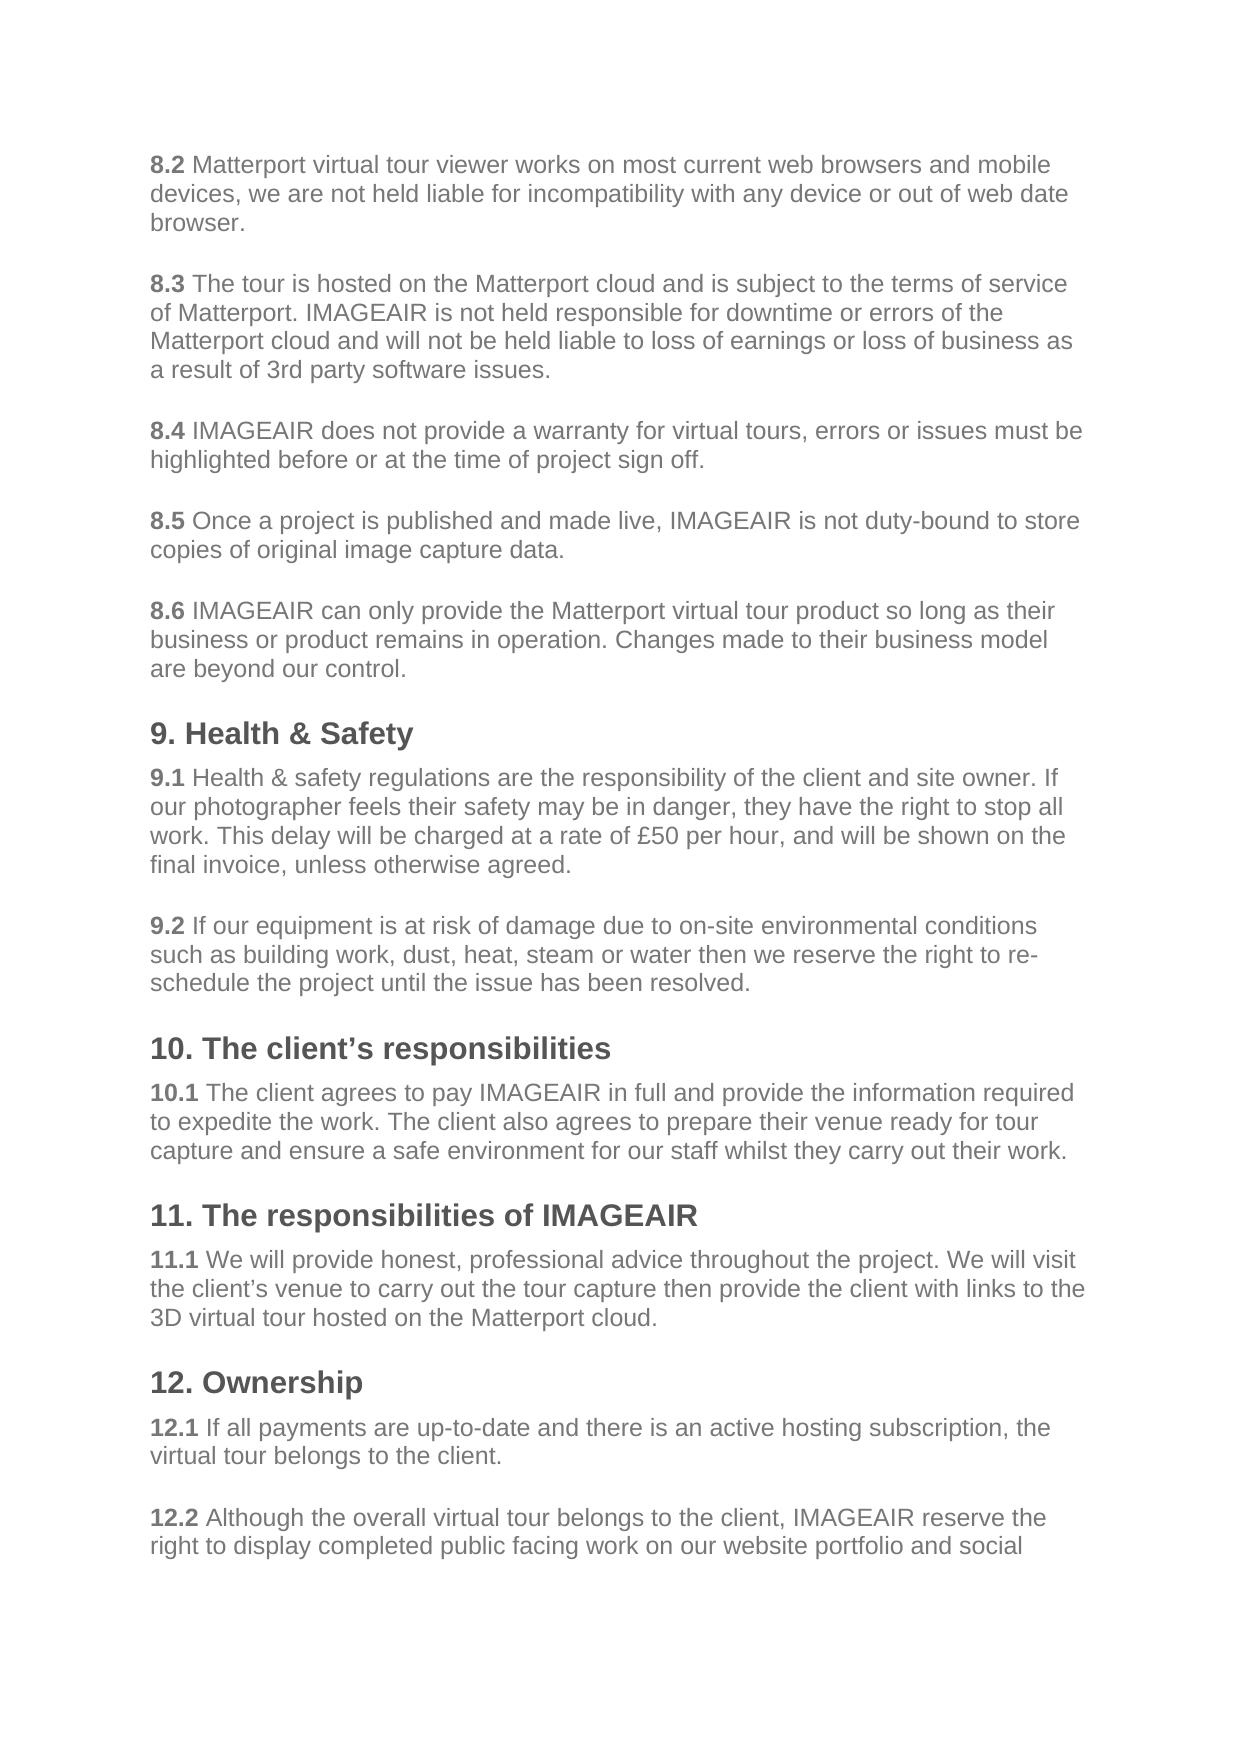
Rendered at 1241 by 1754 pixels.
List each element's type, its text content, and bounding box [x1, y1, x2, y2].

subtitle 10. The client’s responsibilities [150, 1030, 1090, 1066]
text 8.6 IMAGEAIR can only provide the Matterport virtual tour product so long as their business or product remains in operation. Changes made to their business model are beyond our control. [150, 596, 1090, 682]
text 8.2 Matterport virtual tour viewer works on most current web browsers and mobile devices, we are not held liable for incompatibility with any device or out of web date browser. [150, 150, 1090, 236]
text 11.1 We will provide honest, professional advice throughout the project. We will visit the client’s venue to carry out the tour capture then provide the client with links to the 3D virtual tour hosted on the Matterport cloud. [150, 1245, 1090, 1332]
text 9.1 Health & safety regulations are the responsibility of the client and site owner. If our photographer feels their safety may be in danger, they have the right to stop all work. This delay will be charged at a rate of £50 per hour, and will be shown on the final invoice, unless otherwise agreed. [150, 763, 1090, 878]
text 8.5 Once a project is published and made live, IMAGEAIR is not duty-bound to store copies of original image capture data. [150, 506, 1090, 564]
subtitle 12. Ownership [150, 1364, 1090, 1400]
text 8.3 The tour is hosted on the Matterport cloud and is subject to the terms of service of Matterport. IMAGEAIR is not held responsible for downtime or errors of the Matterport cloud and will not be held liable to loss of earnings or loss of business as a result of 3rd party software issues. [150, 269, 1090, 384]
text 10.1 The client agrees to pay IMAGEAIR in full and provide the information required to expedite the work. The client also agrees to prepare their venue ready for tour capture and ensure a safe environment for our staff whilst they carry out their work. [150, 1078, 1090, 1164]
subtitle 11. The responsibilities of IMAGEAIR [150, 1197, 1090, 1233]
subtitle 9. Health & Safety [150, 715, 1090, 751]
text 12.2 Although the overall virtual tour belongs to the client, IMAGEAIR reserve the right to display completed public facing work on our website portfolio and social [150, 1502, 1090, 1560]
text 12.1 If all payments are up-to-date and there is an active hosting subscription, the virtual tour belongs to the client. [150, 1412, 1090, 1470]
text 9.2 If our equipment is at risk of damage due to on-site environmental conditions such as building work, dust, heat, steam or water then we reserve the right to re-schedule the project until the issue has been resolved. [150, 911, 1090, 997]
text 8.4 IMAGEAIR does not provide a warranty for virtual tours, errors or issues must be highlighted before or at the time of project sign off. [150, 416, 1090, 474]
